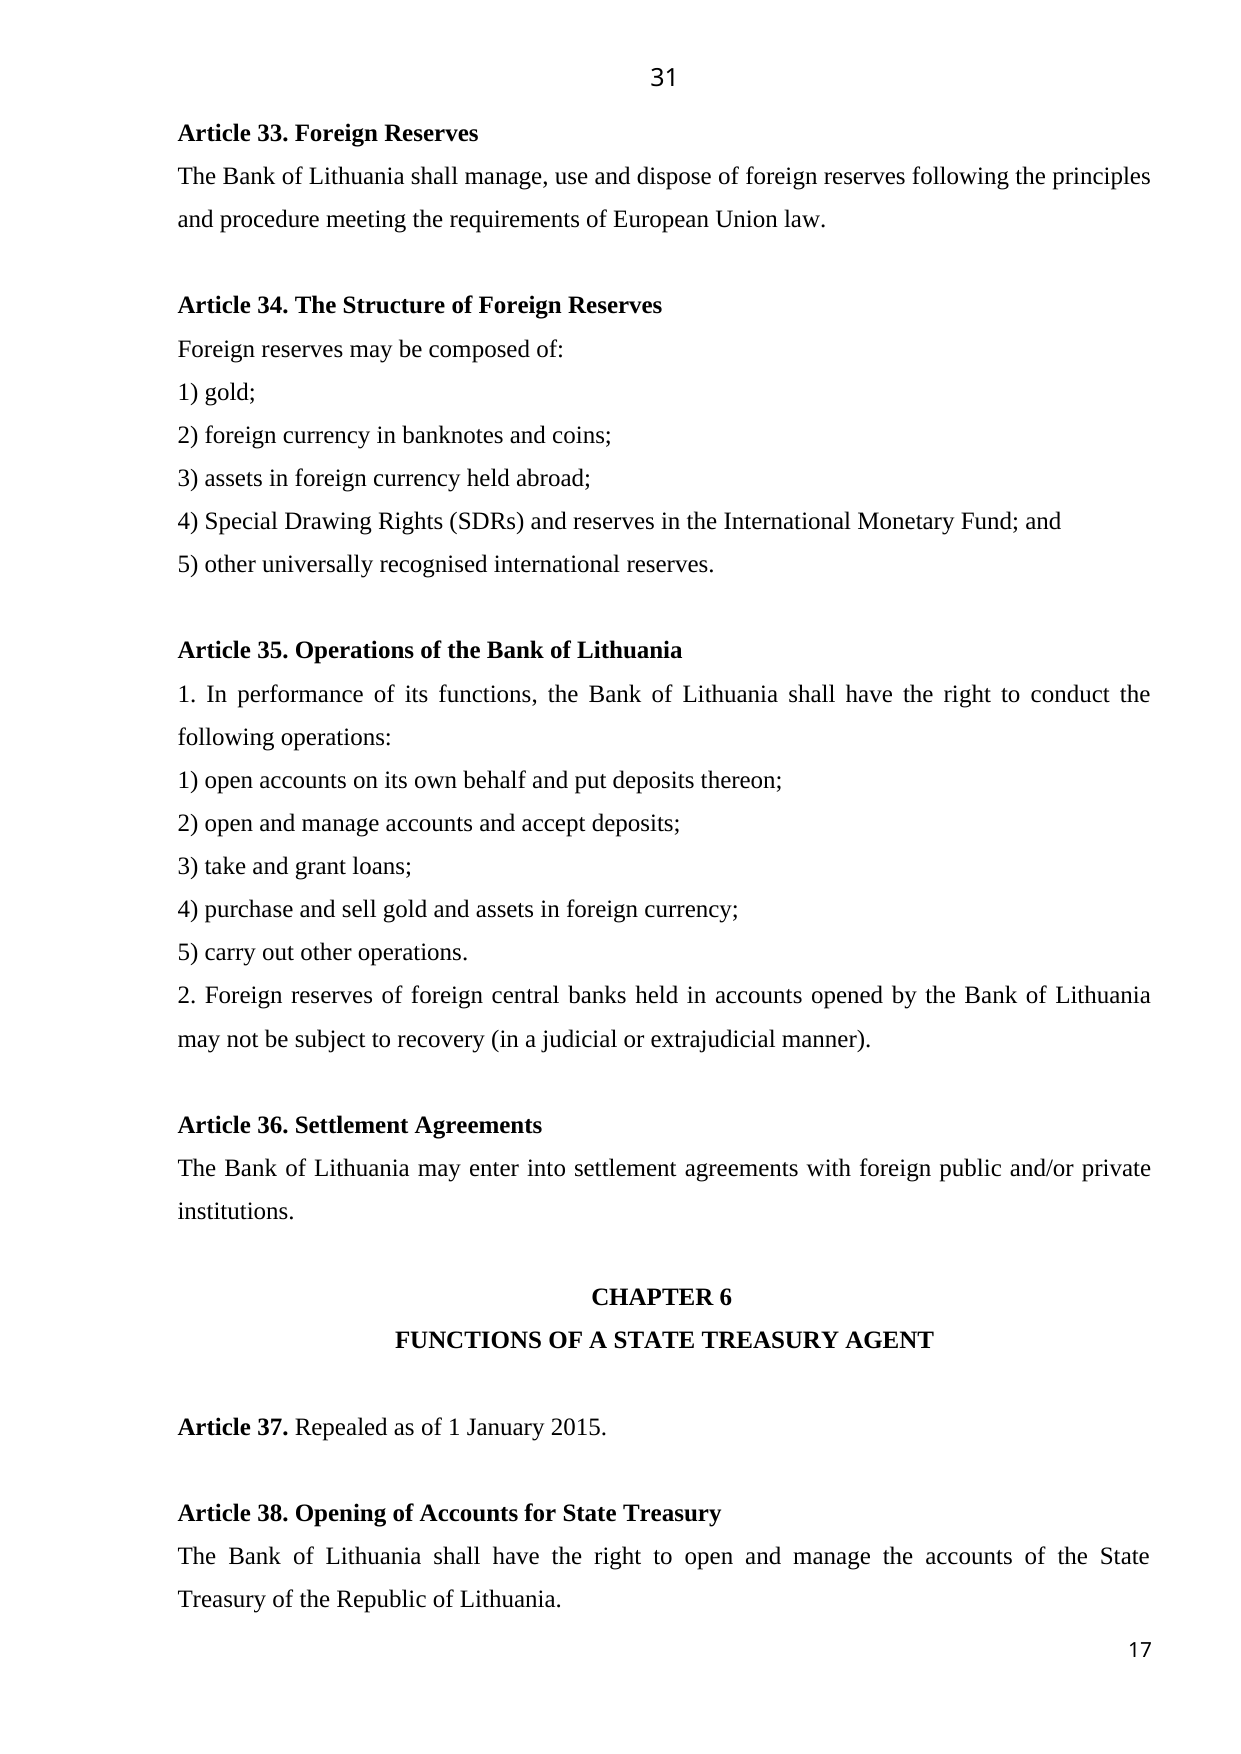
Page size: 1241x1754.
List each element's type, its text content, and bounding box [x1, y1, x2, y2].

text Article 35. Operations of the Bank of Lithuania [177, 636, 1152, 664]
text 5) carry out other operations. [177, 937, 1152, 966]
text 2) foreign currency in banknotes and coins; [177, 420, 1152, 449]
text Article 34. The Structure of Foreign Reserves [177, 291, 1152, 319]
text Foreign reserves may be composed of: [177, 334, 1152, 362]
text 5) other universally recognised international reserves. [177, 549, 1152, 578]
text Article 37. Repealed as of 1 January 2015. [177, 1412, 1152, 1441]
text Article 33. Foreign Reserves [177, 118, 1152, 147]
text CHAPTER 6 [177, 1282, 1152, 1311]
text 1) open accounts on its own behalf and put deposits thereon; [177, 765, 1152, 794]
text 3) take and grant loans; [177, 851, 1152, 880]
text 4) purchase and sell gold and assets in foreign currency; [177, 894, 1152, 923]
text The Bank of Lithuania may enter into settlement agreements with foreign public and/or private institutions. [177, 1153, 1152, 1225]
text 2. Foreign reserves of foreign central banks held in accounts opened by the Bank of Lithuania may not be subject to recovery (in a judicial or extrajudicial manner). [177, 981, 1152, 1052]
text 2) open and manage accounts and accept deposits; [177, 808, 1152, 837]
text Article 36. Settlement Agreements [177, 1110, 1152, 1139]
text FUNCTIONS OF A STATE TREASURY AGENT [177, 1326, 1152, 1354]
text 1) gold; [177, 377, 1152, 406]
text The Bank of Lithuania shall manage, use and dispose of foreign reserves following the principles and procedure meeting the requirements of European Union law. [177, 161, 1152, 233]
text 3) assets in foreign currency held abroad; [177, 463, 1152, 492]
text The Bank of Lithuania shall have the right to open and manage the accounts of the State Treasury of the Republic of Lithuania. [177, 1541, 1152, 1613]
text Article 38. Opening of Accounts for State Treasury [177, 1498, 1152, 1527]
text 4) Special Drawing Rights (SDRs) and reserves in the International Monetary Fund; and [177, 506, 1152, 535]
text 1. In performance of its functions, the Bank of Lithuania shall have the right to conduct the following operations: [177, 679, 1152, 751]
